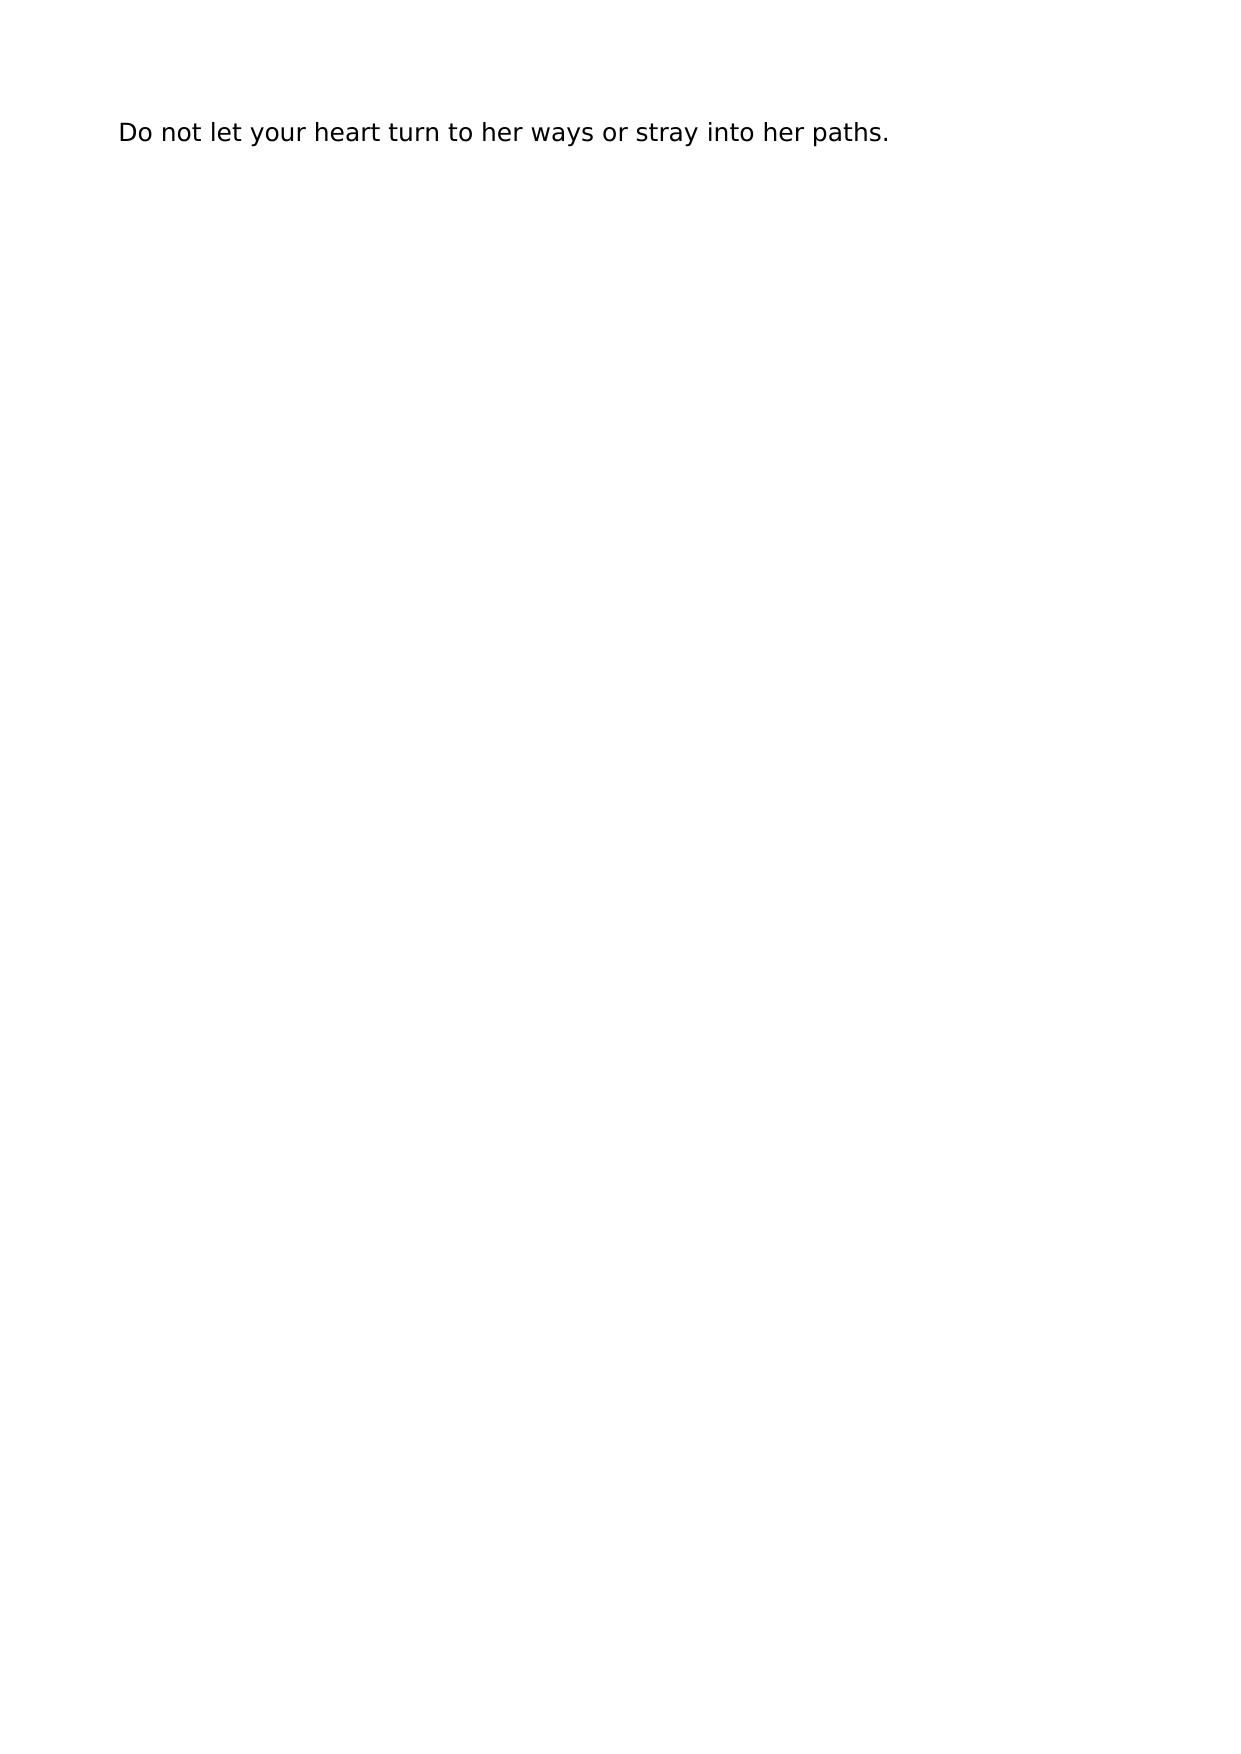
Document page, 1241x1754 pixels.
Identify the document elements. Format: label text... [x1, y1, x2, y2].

text Do not let your heart turn to her ways or stray into her paths. [118, 118, 1122, 147]
